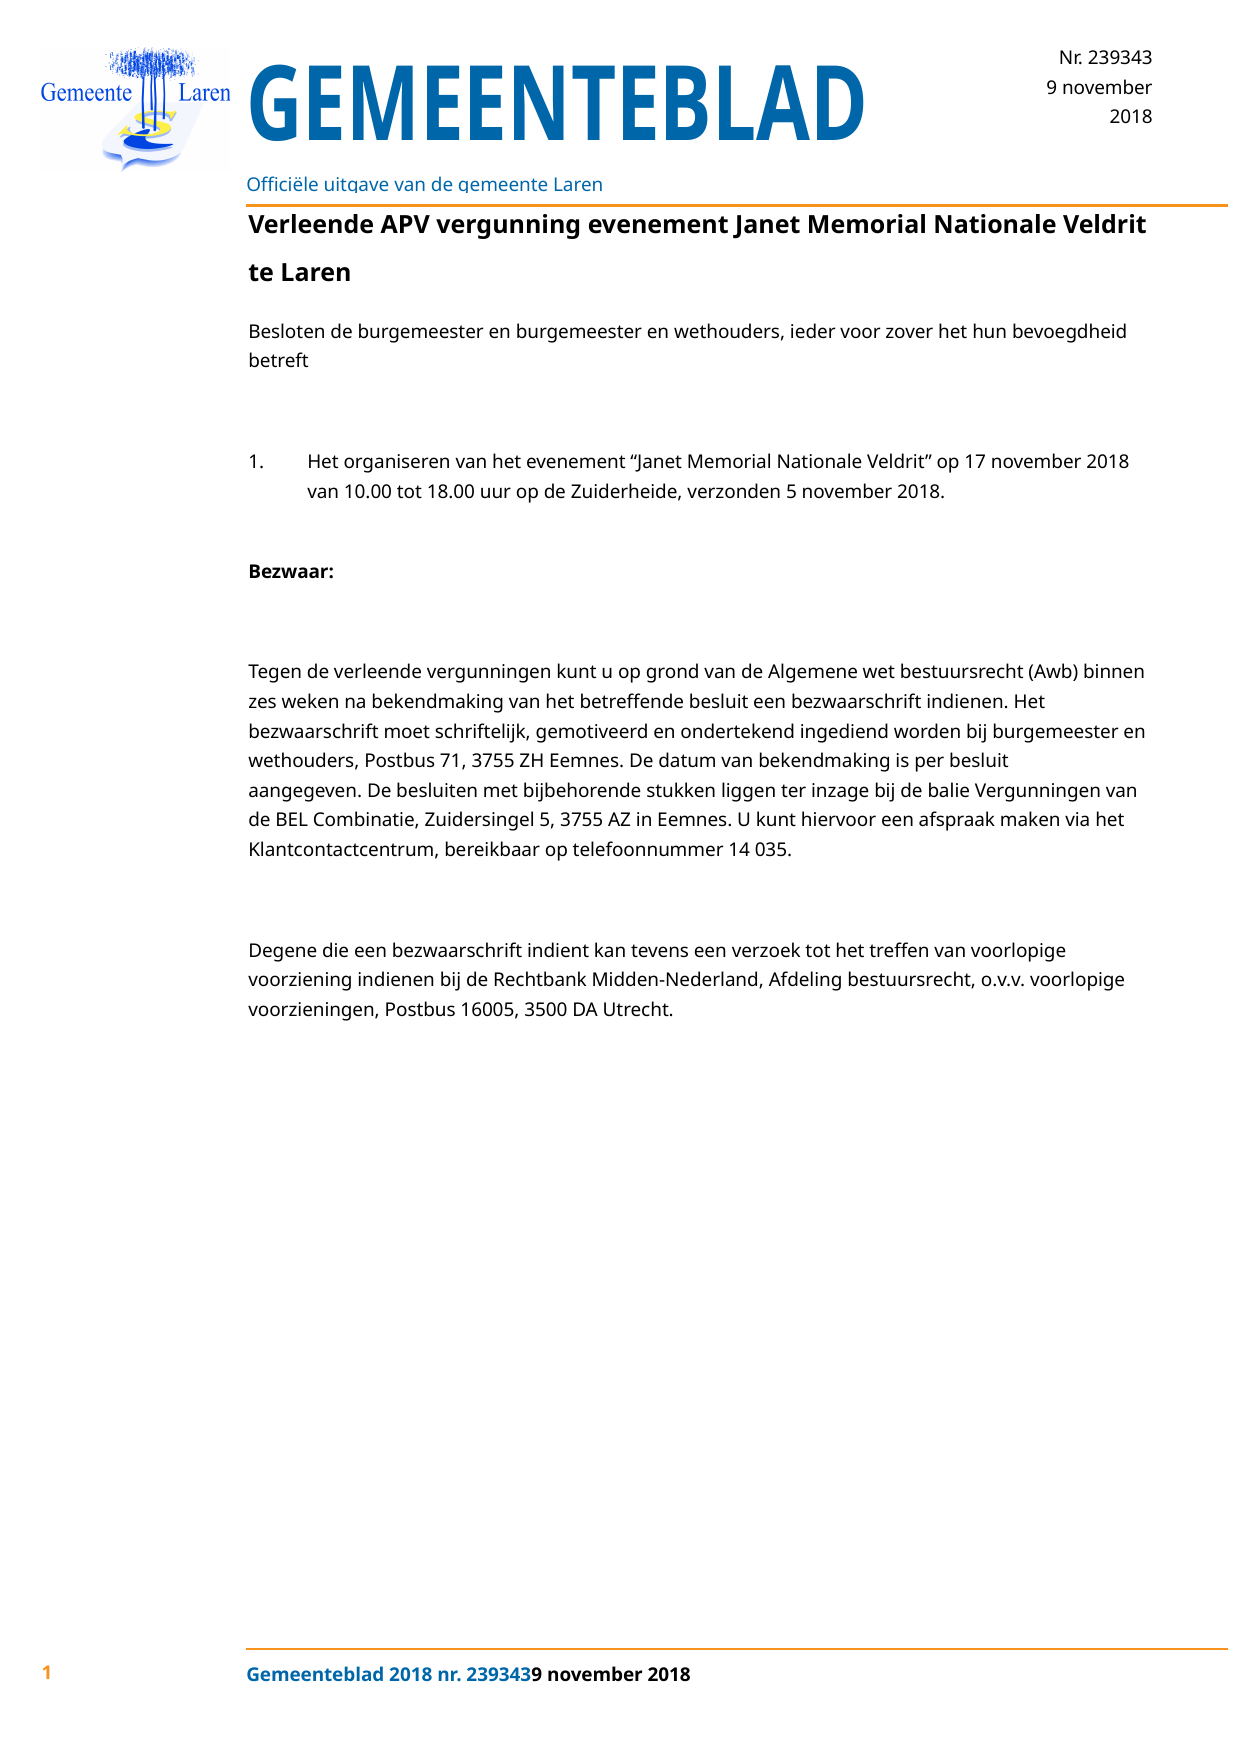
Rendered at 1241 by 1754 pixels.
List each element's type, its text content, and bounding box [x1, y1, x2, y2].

text Tegen de verleende vergunningen kunt u op grond van de Algemene wet bestuursrecht (Awb) binnen zes weken na bekendmaking van het betreffende besluit een bezwaarschrift indienen. Het bezwaarschrift moet schriftelijk, gemotiveerd en ondertekend ingediend worden bij burgemeester en wethouders, Postbus 71, 3755 ZH Eemnes. De datum van bekendmaking is per besluit aangegeven. De besluiten met bijbehorende stukken liggen ter inzage bij de balie Vergunningen van de BEL Combinatie, Zuidersingel 5, 3755 AZ in Eemnes. U kunt hiervoor een afspraak maken via het Klantcontactcentrum, bereikbaar op telefoonnummer 14 035. [248, 659, 1152, 862]
text Degene die een bezwaarschrift indient kan tevens een verzoek tot het treffen van voorlopige voorziening indienen bij de Rechtbank Midden-Nederland, Afdeling bestuursrecht, o.v.v. voorlopige voorzieningen, Postbus 16005, 3500 DA Utrecht. [248, 937, 1152, 1022]
text Verleende APV vergunning evenement Janet Memorial Nationale Veldrit te Laren [248, 207, 1152, 288]
picture [41, 47, 231, 172]
list Het organiseren van het evenement “Janet Memorial Nationale Veldrit” op 17 november 2018 van 10.00 tot 18.00 uur op de Zuiderheide, verzonden 5 november 2018. [248, 448, 1152, 504]
text Besloten de burgemeester en burgemeester en wethouders, ieder voor zover het hun bevoegdheid betreft [248, 318, 1152, 373]
text Bezwaar: [248, 558, 1152, 584]
